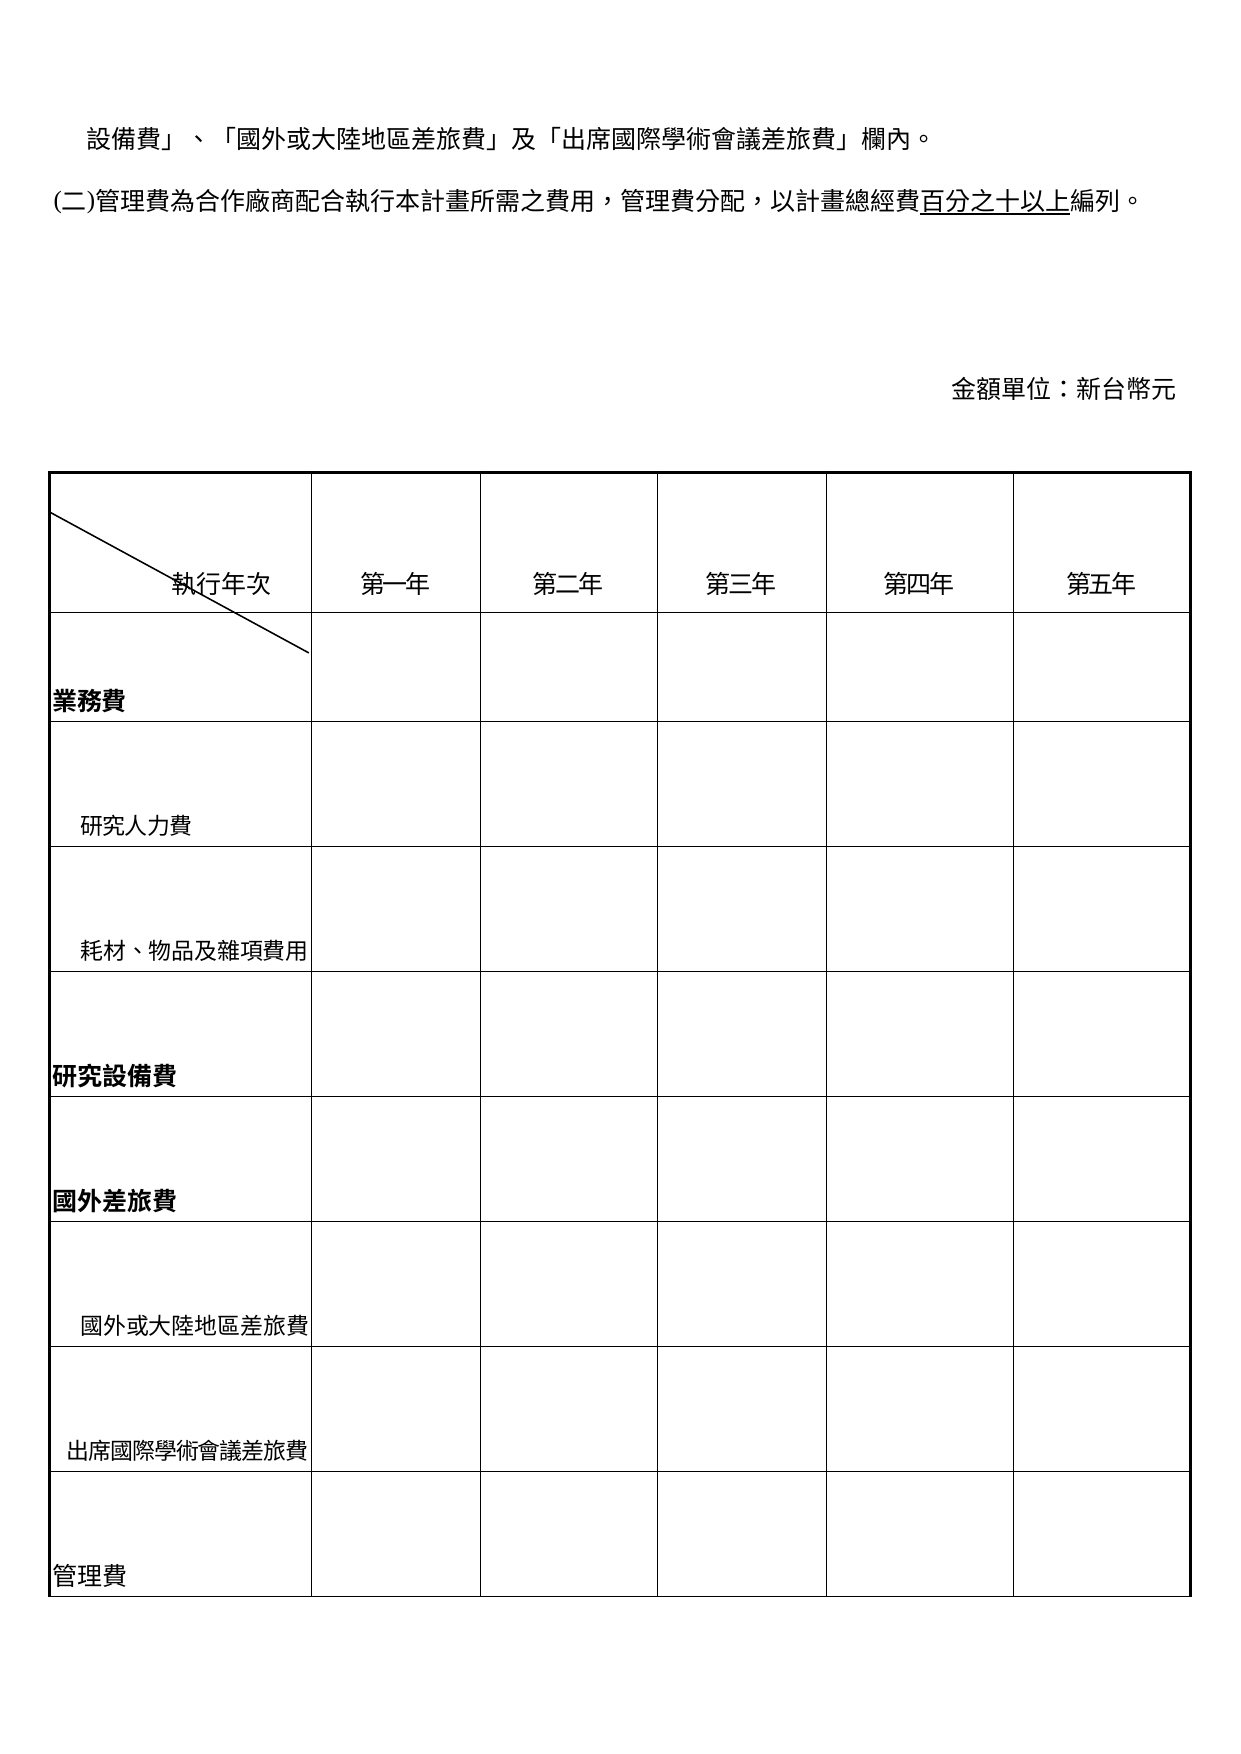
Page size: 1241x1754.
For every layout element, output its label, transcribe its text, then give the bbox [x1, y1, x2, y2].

table_cell [827, 847, 1013, 971]
text 設備費」、「國外或大陸地區差旅費」及「出席國際學術會議差旅費」欄內。 [51, 96, 1176, 158]
table_cell [481, 847, 657, 971]
table_cell [1014, 847, 1189, 971]
table_cell 業務費 [51, 613, 311, 721]
table_cell [1014, 1472, 1189, 1596]
table_cell [312, 613, 480, 721]
table_cell [312, 1347, 480, 1471]
text (二)管理費為合作廠商配合執行本計畫所需之費用，管理費分配，以計畫總經費百分之十以上編列。 [53, 158, 1176, 221]
table_cell [827, 1472, 1013, 1596]
table_header 執行年次 補助項目 [51, 515, 230, 612]
table_cell 國外或大陸地區差旅費 [51, 1222, 311, 1346]
table_header 第三年 (___年___月～ ___年___月) [658, 474, 826, 612]
table_cell [312, 1222, 480, 1346]
table_cell [481, 1347, 657, 1471]
table_header 第五年 (___年___月～ ___年___月) [1014, 474, 1189, 612]
table_cell [481, 1222, 657, 1346]
table_header 第二年 (___年___月～ ___年___月) [481, 474, 657, 612]
table_cell [1014, 613, 1189, 721]
table_cell [481, 1472, 657, 1596]
table_cell 研究人力費 [51, 722, 311, 846]
table_cell [827, 1347, 1013, 1471]
table_header 第四年 (___年___月～ ___年___月) [827, 474, 1013, 612]
table_cell 研究設備費 [51, 972, 311, 1096]
table_cell 國外差旅費 [51, 1097, 311, 1221]
table_cell [481, 613, 657, 721]
table_cell [658, 1097, 826, 1221]
table_cell [658, 613, 826, 721]
table_cell [827, 972, 1013, 1096]
text 金額單位：新台幣元 [114, 346, 1176, 408]
table_cell [1014, 972, 1189, 1096]
table_cell [312, 1097, 480, 1221]
table_cell [481, 1097, 657, 1221]
table_cell [658, 1222, 826, 1346]
table_cell [1014, 1222, 1189, 1346]
table_cell [658, 722, 826, 846]
table_cell 出席國際學術會議差旅費 [51, 1347, 311, 1471]
table_cell [827, 722, 1013, 846]
table_cell [312, 972, 480, 1096]
table_cell 管理費 [51, 1472, 311, 1596]
table_cell [658, 1347, 826, 1471]
table_cell [658, 1472, 826, 1596]
table_cell [481, 972, 657, 1096]
table_cell [312, 1472, 480, 1596]
table_cell [312, 847, 480, 971]
table_cell [827, 1222, 1013, 1346]
table_header 第一年 (___年___月～ ___年___月) [312, 474, 480, 612]
table_cell [312, 722, 480, 846]
table_cell [481, 722, 657, 846]
table_cell [827, 613, 1013, 721]
table_cell [1014, 722, 1189, 846]
table_cell 耗材、物品及雜項費用 [51, 847, 311, 971]
table_header 執行年次 補助項目 [51, 474, 311, 612]
table_cell [1014, 1097, 1189, 1221]
table_cell [827, 1097, 1013, 1221]
table_cell [658, 972, 826, 1096]
table_cell [1014, 1347, 1189, 1471]
table_cell [658, 847, 826, 971]
